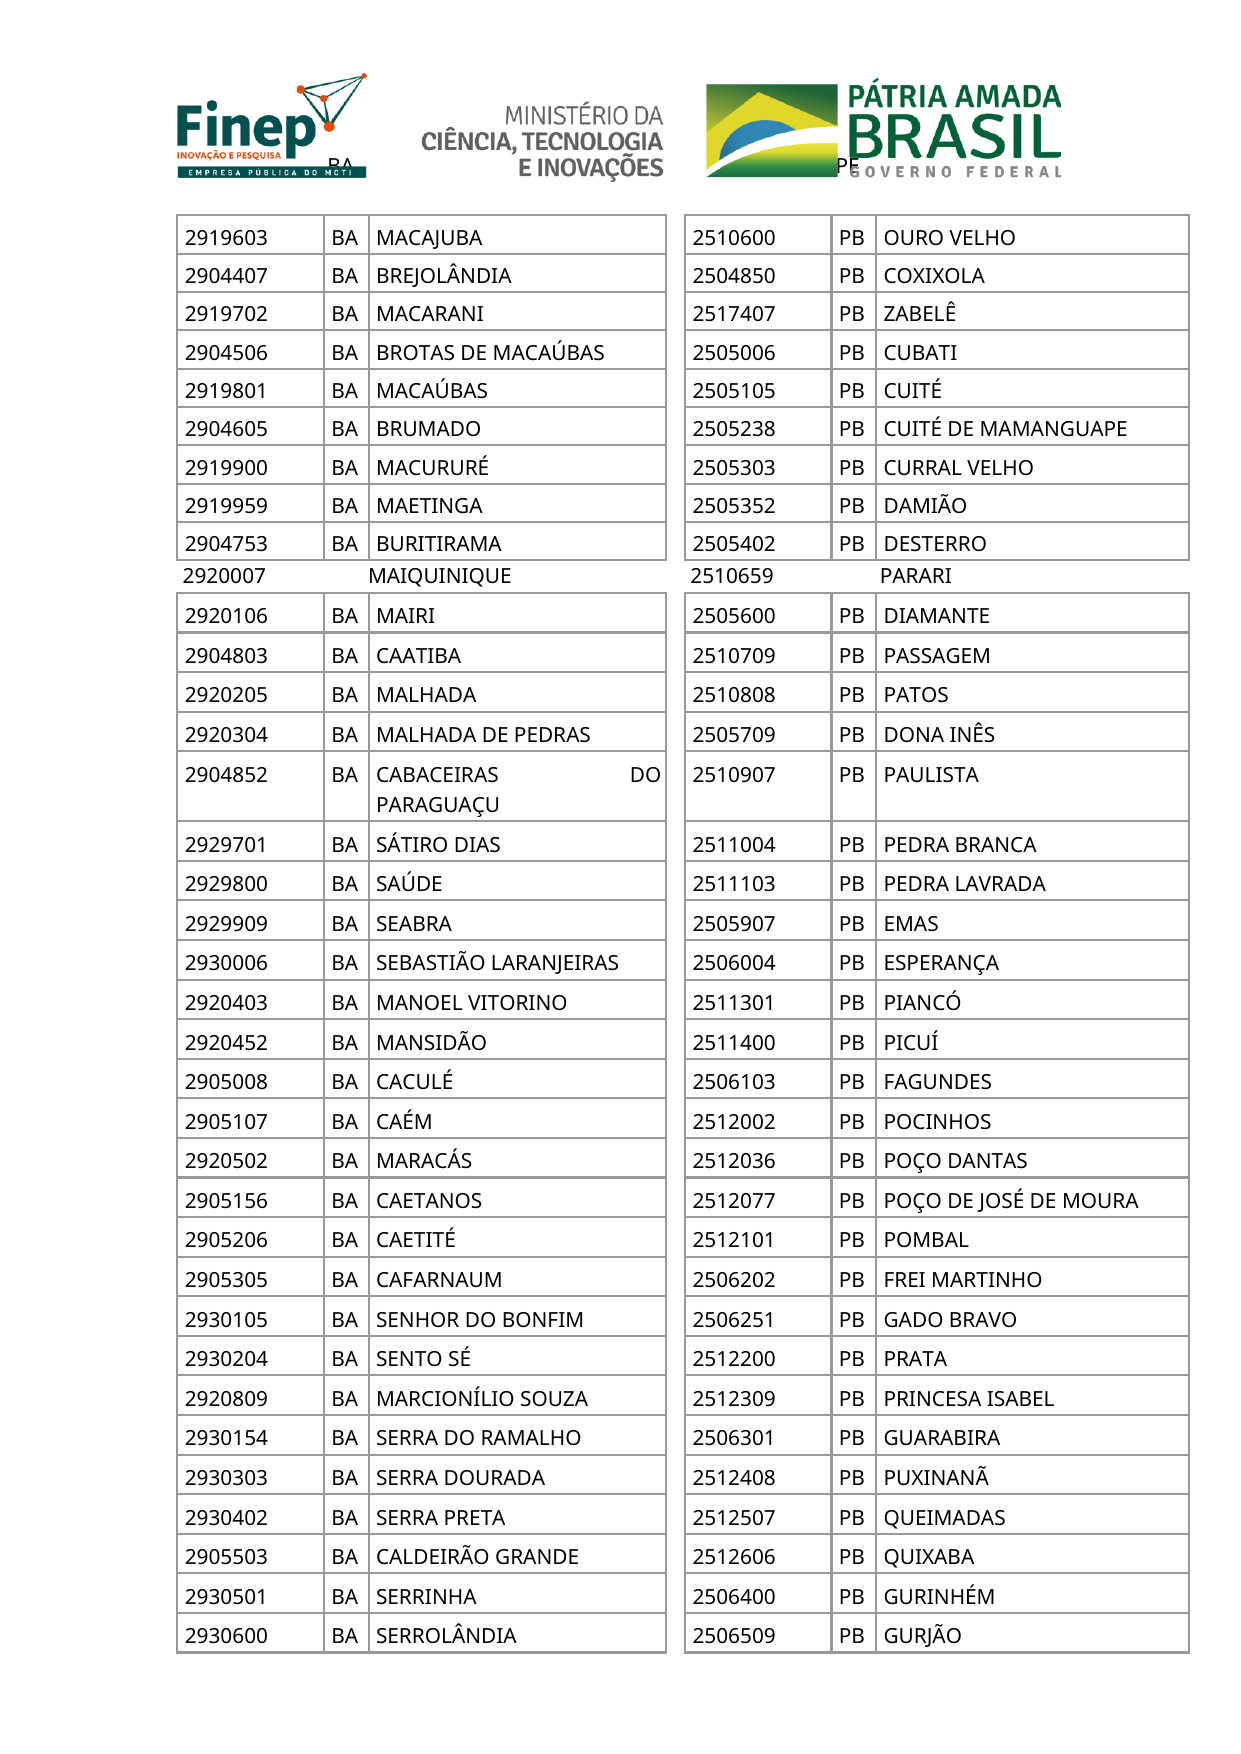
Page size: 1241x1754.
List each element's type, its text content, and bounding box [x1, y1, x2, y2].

table_cell MARCIONÍLIO SOUZA [370, 1376, 665, 1414]
table_cell GURINHÉM [877, 1574, 1188, 1612]
table_cell BA [325, 255, 368, 291]
table_cell BA [325, 485, 368, 521]
table_cell BA [325, 446, 368, 483]
table_cell PEDRA LAVRADA [877, 862, 1188, 899]
table_cell PB [833, 634, 875, 671]
table_cell POMBAL [877, 1218, 1188, 1256]
table_cell 2930600 [178, 1614, 323, 1651]
table_cell PB [833, 293, 875, 329]
table_cell 2905008 [178, 1060, 323, 1097]
table_cell 2930204 [178, 1337, 323, 1374]
table_cell BA [325, 673, 368, 711]
table_cell MANSIDÃO [370, 1020, 665, 1058]
table_cell 2919801 [178, 370, 323, 406]
table_cell PB [833, 370, 875, 406]
table_cell 2505006 [686, 331, 830, 368]
table_cell PB [833, 331, 875, 368]
table_cell PB [833, 1614, 875, 1651]
table_cell 2511103 [686, 862, 830, 899]
table_cell PEDRA BRANCA [877, 822, 1188, 860]
table_cell CUITÉ DE MAMANGUAPE [877, 408, 1188, 444]
table_cell BA [325, 1060, 368, 1097]
table_cell CABACEIRAS DO PARAGUAÇU [370, 752, 665, 820]
table_cell OURO VELHO [877, 216, 1188, 253]
table_cell BA [325, 901, 368, 939]
table_cell 2919702 [178, 293, 323, 329]
table_cell 2506202 [686, 1258, 830, 1295]
table_cell SENHOR DO BONFIM [370, 1297, 665, 1335]
table_cell BA [325, 370, 368, 406]
table_cell BA [325, 1614, 368, 1651]
table_cell 2920205 [178, 673, 323, 711]
table_cell BRUMADO [370, 408, 665, 444]
table_cell 2506251 [686, 1297, 830, 1335]
table_cell PB [833, 1337, 875, 1374]
table_cell PB [833, 408, 875, 444]
table_cell 2517407 [686, 293, 830, 329]
table_cell GURJÃO [877, 1614, 1188, 1651]
table_cell QUIXABA [877, 1535, 1188, 1572]
table_cell 2930303 [178, 1456, 323, 1493]
table_cell MALHADA [370, 673, 665, 711]
table_cell BA [325, 981, 368, 1018]
table_cell BROTAS DE MACAÚBAS [370, 331, 665, 368]
table_cell PB [833, 862, 875, 899]
table_cell MACAÚBAS [370, 370, 665, 406]
table_cell BA [325, 1258, 368, 1295]
table_cell PB [833, 752, 875, 820]
table_cell FREI MARTINHO [877, 1258, 1188, 1295]
table_cell BA [325, 331, 368, 368]
table_cell PB [833, 981, 875, 1018]
table_cell PAULISTA [877, 752, 1188, 820]
table_cell BA [325, 1376, 368, 1414]
table_header MAIRI [370, 594, 665, 631]
table_cell 2512101 [686, 1218, 830, 1256]
table_cell BA [325, 713, 368, 750]
table_cell PB [833, 1535, 875, 1572]
table_cell PB [833, 523, 875, 559]
table_cell BA [325, 1535, 368, 1572]
table_cell PATOS [877, 673, 1188, 711]
table_cell 2930154 [178, 1416, 323, 1453]
table_cell 2920452 [178, 1020, 323, 1058]
table_cell BA [325, 1574, 368, 1612]
table_cell 2904753 [178, 523, 323, 559]
table_cell 2904803 [178, 634, 323, 671]
table_cell PB [833, 1258, 875, 1295]
table_cell PB [833, 1020, 875, 1058]
table_cell PASSAGEM [877, 634, 1188, 671]
table_cell DAMIÃO [877, 485, 1188, 521]
table_cell 2510600 [686, 216, 830, 253]
table_cell 2505105 [686, 370, 830, 406]
table_cell 2505907 [686, 901, 830, 939]
table_cell 2919603 [178, 216, 323, 253]
table_cell 2506400 [686, 1574, 830, 1612]
table_cell 2919959 [178, 485, 323, 521]
table_cell PB [833, 822, 875, 860]
table_cell SERRINHA [370, 1574, 665, 1612]
table_cell SERRA DOURADA [370, 1456, 665, 1493]
table_cell 2929800 [178, 862, 323, 899]
table_cell 2511400 [686, 1020, 830, 1058]
table_cell BA [325, 523, 368, 559]
table_cell PB [833, 901, 875, 939]
table_cell CUITÉ [877, 370, 1188, 406]
table_cell 2506509 [686, 1614, 830, 1651]
table_cell 2905107 [178, 1099, 323, 1137]
table_cell GADO BRAVO [877, 1297, 1188, 1335]
table_cell CAÉM [370, 1099, 665, 1137]
table_cell POÇO DANTAS [877, 1139, 1188, 1176]
table_cell 2510907 [686, 752, 830, 820]
table_cell 2506103 [686, 1060, 830, 1097]
table_cell PB [833, 1139, 875, 1176]
table_cell BA [325, 293, 368, 329]
table_cell BA [325, 1297, 368, 1335]
table_cell DESTERRO [877, 523, 1188, 559]
table_cell MACAJUBA [370, 216, 665, 253]
table_cell BA [325, 862, 368, 899]
table_header [667, 592, 684, 1651]
table_cell ZABELÊ [877, 293, 1188, 329]
table_cell CACULÉ [370, 1060, 665, 1097]
table_cell 2905503 [178, 1535, 323, 1572]
table_cell PB [833, 1416, 875, 1453]
table_cell 2512036 [686, 1139, 830, 1176]
table_cell 2904852 [178, 752, 323, 820]
table_cell PB [833, 255, 875, 291]
table_cell DONA INÊS [877, 713, 1188, 750]
table_cell 2904506 [178, 331, 323, 368]
table_cell PB [833, 1297, 875, 1335]
table_cell BA [325, 1020, 368, 1058]
table_cell 2905206 [178, 1218, 323, 1256]
table_header BA [325, 594, 368, 631]
table_cell 2505709 [686, 713, 830, 750]
table_cell BA [325, 1179, 368, 1216]
table_cell BA [325, 941, 368, 978]
table_cell 2506301 [686, 1416, 830, 1453]
table_cell PB [833, 1099, 875, 1137]
table_cell 2512077 [686, 1179, 830, 1216]
table_cell 2904605 [178, 408, 323, 444]
table_cell PB [833, 673, 875, 711]
table_cell 2505303 [686, 446, 830, 483]
table_cell PB [833, 941, 875, 978]
table_cell 2930105 [178, 1297, 323, 1335]
table_cell GUARABIRA [877, 1416, 1188, 1453]
table_cell BA [325, 822, 368, 860]
table_cell PB [833, 446, 875, 483]
table_cell MACARANI [370, 293, 665, 329]
table_cell CAATIBA [370, 634, 665, 671]
table_cell MARACÁS [370, 1139, 665, 1176]
table_cell SERRA PRETA [370, 1495, 665, 1533]
table_cell MANOEL VITORINO [370, 981, 665, 1018]
table_cell BURITIRAMA [370, 523, 665, 559]
table_cell SERROLÂNDIA [370, 1614, 665, 1651]
table_cell PIANCÓ [877, 981, 1188, 1018]
table_cell 2504850 [686, 255, 830, 291]
table_cell 2905156 [178, 1179, 323, 1216]
table_cell 2512200 [686, 1337, 830, 1374]
table_cell EMAS [877, 901, 1188, 939]
table_cell 2512309 [686, 1376, 830, 1414]
table_cell BA [325, 1139, 368, 1176]
table_cell SEABRA [370, 901, 665, 939]
table_cell SÁTIRO DIAS [370, 822, 665, 860]
table_cell 2904407 [178, 255, 323, 291]
table_cell BA [325, 1456, 368, 1493]
table_cell 2505238 [686, 408, 830, 444]
table_cell BA [325, 752, 368, 820]
table_cell 2930501 [178, 1574, 323, 1612]
table_cell PB [833, 216, 875, 253]
text 2920007 MAIQUINIQUE 2510659 PARARI [150, 561, 1090, 590]
table_cell 2510709 [686, 634, 830, 671]
table_cell SERRA DO RAMALHO [370, 1416, 665, 1453]
table_cell MAETINGA [370, 485, 665, 521]
table_header 2505600 [686, 594, 830, 631]
table_cell PB [833, 1376, 875, 1414]
table_cell PB [833, 1060, 875, 1097]
table_cell 2929909 [178, 901, 323, 939]
table_cell 2505402 [686, 523, 830, 559]
table_cell BA [325, 1416, 368, 1453]
table_cell PB [833, 1495, 875, 1533]
table_cell PB [833, 1179, 875, 1216]
table_cell PUXINANÃ [877, 1456, 1188, 1493]
table_cell SAÚDE [370, 862, 665, 899]
table_cell BA [325, 1099, 368, 1137]
table_cell PB [833, 1574, 875, 1612]
table_cell CAETANOS [370, 1179, 665, 1216]
table_cell SENTO SÉ [370, 1337, 665, 1374]
table_cell 2930006 [178, 941, 323, 978]
table_cell PB [833, 485, 875, 521]
table_cell 2510808 [686, 673, 830, 711]
table_cell 2920403 [178, 981, 323, 1018]
table_cell 2512002 [686, 1099, 830, 1137]
table_cell QUEIMADAS [877, 1495, 1188, 1533]
table_cell 2905305 [178, 1258, 323, 1295]
table_cell MACURURÉ [370, 446, 665, 483]
table_cell 2920502 [178, 1139, 323, 1176]
table_cell 2506004 [686, 941, 830, 978]
table_cell CALDEIRÃO GRANDE [370, 1535, 665, 1572]
table_cell PRINCESA ISABEL [877, 1376, 1188, 1414]
table_cell BA [325, 408, 368, 444]
table_cell CAETITÉ [370, 1218, 665, 1256]
table_cell CAFARNAUM [370, 1258, 665, 1295]
table_cell PB [833, 1218, 875, 1256]
table_header 2920106 [178, 594, 323, 631]
table_cell 2920809 [178, 1376, 323, 1414]
table_cell ESPERANÇA [877, 941, 1188, 978]
table_header DIAMANTE [877, 594, 1188, 631]
table_cell BA [325, 1218, 368, 1256]
table_cell SEBASTIÃO LARANJEIRAS [370, 941, 665, 978]
table_cell BREJOLÂNDIA [370, 255, 665, 291]
table_cell COXIXOLA [877, 255, 1188, 291]
table_cell BA [325, 1495, 368, 1533]
table_cell 2512606 [686, 1535, 830, 1572]
table_cell 2511301 [686, 981, 830, 1018]
table_cell CURRAL VELHO [877, 446, 1188, 483]
table_cell 2505352 [686, 485, 830, 521]
table_header [667, 214, 684, 559]
table_cell BA [325, 216, 368, 253]
table_cell 2512507 [686, 1495, 830, 1533]
table_cell POCINHOS [877, 1099, 1188, 1137]
table_cell PB [833, 1456, 875, 1493]
table_cell PICUÍ [877, 1020, 1188, 1058]
table_cell FAGUNDES [877, 1060, 1188, 1097]
table_cell PB [833, 713, 875, 750]
table_cell 2919900 [178, 446, 323, 483]
table_cell 2930402 [178, 1495, 323, 1533]
table_cell CUBATI [877, 331, 1188, 368]
table_cell 2512408 [686, 1456, 830, 1493]
table_cell POÇO DE JOSÉ DE MOURA [877, 1179, 1188, 1216]
table_cell BA [325, 1337, 368, 1374]
table_cell 2920304 [178, 713, 323, 750]
table_cell PRATA [877, 1337, 1188, 1374]
table_cell MALHADA DE PEDRAS [370, 713, 665, 750]
table_cell BA [325, 634, 368, 671]
table_cell 2511004 [686, 822, 830, 860]
table_cell 2929701 [178, 822, 323, 860]
table_header PB [833, 594, 875, 631]
